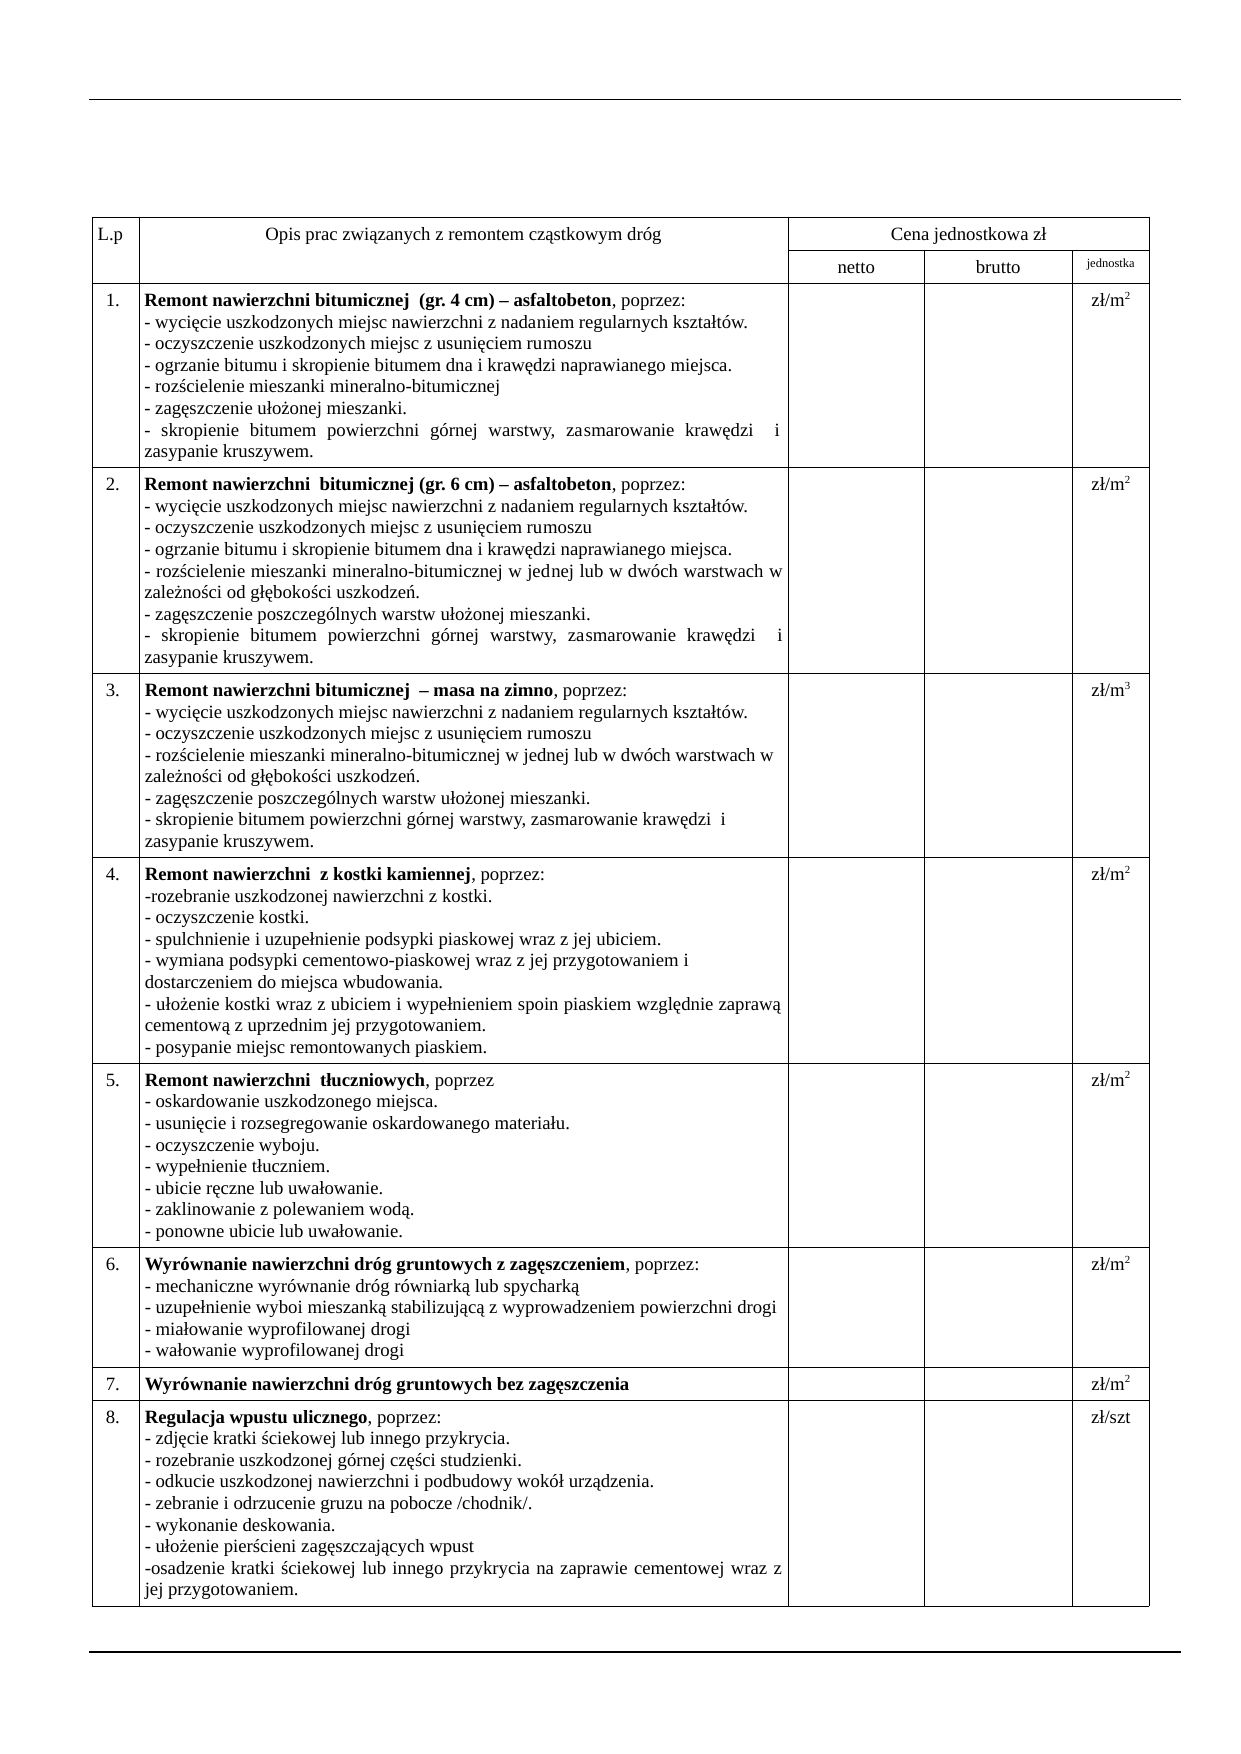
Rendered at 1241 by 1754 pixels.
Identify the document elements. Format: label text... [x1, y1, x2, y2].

table_cell Wyrównanie nawierzchni dróg gruntowych bez zagęszczenia [140, 1368, 788, 1400]
table_cell zł/m3 [1073, 674, 1149, 857]
table_cell [789, 674, 924, 857]
table_cell [93, 1368, 139, 1400]
table_cell [789, 1368, 924, 1400]
table_cell [789, 858, 924, 1063]
table_cell [93, 468, 139, 673]
table_cell zł/m2 [1073, 1064, 1149, 1247]
table_cell Remont nawierzchni z kostki kamiennej, poprzez: -rozebranie uszkodzonej nawierzchni z kostki. - oczyszczenie kostki. - spulchnienie i uzupełnienie podsypki piaskowej wraz z jej ubiciem. - wymiana podsypki cementowo-piaskowej wraz z jej przygotowaniem i dostarczeniem do miejsca wbudowania. - ułożenie kostki wraz z ubiciem i wypełnieniem spoin piaskiem względnie zaprawą cementową z uprzednim jej przygotowaniem. - posypanie miejsc remontowanych piaskiem. [140, 858, 788, 1063]
table_cell [789, 1401, 924, 1606]
table_cell [925, 1064, 1072, 1247]
table_cell [93, 674, 139, 857]
table_cell zł/m2 [1073, 858, 1149, 1063]
table_cell [789, 1064, 924, 1247]
table_cell Remont nawierzchni bitumicznej (gr. 4 cm) – asfaltobeton, po­przez: - wycięcie uszkodzonych miejsc nawierzchni z nada­niem regularnych kształtów. - oczyszczenie uszkodzonych miejsc z usunięciem ru­moszu - ogrzanie bitumu i skropienie bitumem dna i krawędzi naprawianego miejsca. - rozścielenie mieszanki mineralno-bitumicznej - zagęszczenie ułożonej mieszanki. - skropienie bitumem powierzchni górnej warstwy, za­smarowanie krawędzi i zasypanie kruszywem. [140, 284, 788, 467]
table_cell jednostka [1073, 251, 1149, 283]
table_cell [925, 1401, 1072, 1606]
table_cell Remont nawierzchni bitumicznej (gr. 6 cm) – asfaltobeton, po­przez: - wycięcie uszkodzonych miejsc nawierzchni z nada­niem regularnych kształtów. - oczyszczenie uszkodzonych miejsc z usunięciem ru­moszu - ogrzanie bitumu i skropienie bitumem dna i krawędzi naprawianego miejsca. - rozścielenie mieszanki mineralno-bitumicznej w jed­nej lub w dwóch warstwach w zależności od głęboko­ści uszkodzeń. - zagęszczenie poszczególnych warstw ułożonej mie­szanki. - skropienie bitumem powierzchni górnej warstwy, za­smarowanie krawędzi i zasypanie kruszywem. [140, 468, 788, 673]
table_cell [925, 284, 1072, 467]
table_cell [789, 468, 924, 673]
table_cell zł/m2 [1073, 284, 1149, 467]
table_cell [925, 1368, 1072, 1400]
table_cell zł/m2 [1073, 1368, 1149, 1400]
table_cell [93, 858, 139, 1063]
table_cell Regulacja wpustu ulicznego, poprzez: - zdjęcie kratki ściekowej lub innego przykrycia. - rozebranie uszkodzonej górnej części studzienki. - odkucie uszkodzonej nawierzchni i podbudowy wokół urządzenia. - zebranie i odrzucenie gruzu na pobocze /chodnik/. - wykonanie deskowania. - ułożenie pierścieni zagęszczających wpust -osadzenie kratki ściekowej lub innego przykrycia na zaprawie cementowej wraz z jej przygotowaniem. [140, 1401, 788, 1606]
table_header Cena jednostkowa zł [789, 218, 1149, 250]
table_cell [789, 284, 924, 467]
table_cell [93, 284, 139, 467]
table_cell Remont nawierzchni bitumicznej – masa na zimno, poprzez: - wycięcie uszkodzonych miejsc nawierzchni z nadaniem regularnych kształtów. - oczyszczenie uszkodzonych miejsc z usunięciem rumoszu - rozścielenie mieszanki mineralno-bitumicznej w jednej lub w dwóch warstwach w zależności od głębokości uszkodzeń. - zagęszczenie poszczególnych warstw ułożonej mieszanki. - skropienie bitumem powierzchni górnej warstwy, zasmarowanie krawędzi i zasypanie kruszywem. [140, 674, 788, 857]
table_header L.p [93, 218, 139, 283]
table_cell [93, 1248, 139, 1367]
table_cell [93, 1401, 139, 1606]
table_cell Wyrównanie nawierzchni dróg gruntowych z zagęszczeniem, poprzez: - mechaniczne wyrównanie dróg równiarką lub spycharką - uzupełnienie wyboi mieszanką stabilizującą z wyprowadzeniem powierzchni drogi - miałowanie wyprofilowanej drogi - wałowanie wyprofilowanej drogi [140, 1248, 788, 1367]
table_cell zł/szt [1073, 1401, 1149, 1606]
table_cell netto [789, 251, 924, 283]
table_cell [93, 1064, 139, 1247]
table_cell [925, 1248, 1072, 1367]
table_header Opis prac związanych z remontem cząstkowym dróg [140, 218, 788, 283]
table_cell [925, 674, 1072, 857]
table_cell [925, 858, 1072, 1063]
table_cell [789, 1248, 924, 1367]
table_cell Remont nawierzchni tłuczniowych, poprzez - oskardowanie uszkodzonego miejsca. - usunięcie i rozsegregowanie oskardowanego materiału. - oczyszczenie wyboju. - wypełnienie tłuczniem. - ubicie ręczne lub uwałowanie. - zaklinowanie z polewaniem wodą. - ponowne ubicie lub uwałowanie. [140, 1064, 788, 1247]
table_cell brutto [925, 251, 1072, 283]
table_cell [925, 468, 1072, 673]
table_cell zł/m2 [1073, 1248, 1149, 1367]
table_cell zł/m2 [1073, 468, 1149, 673]
